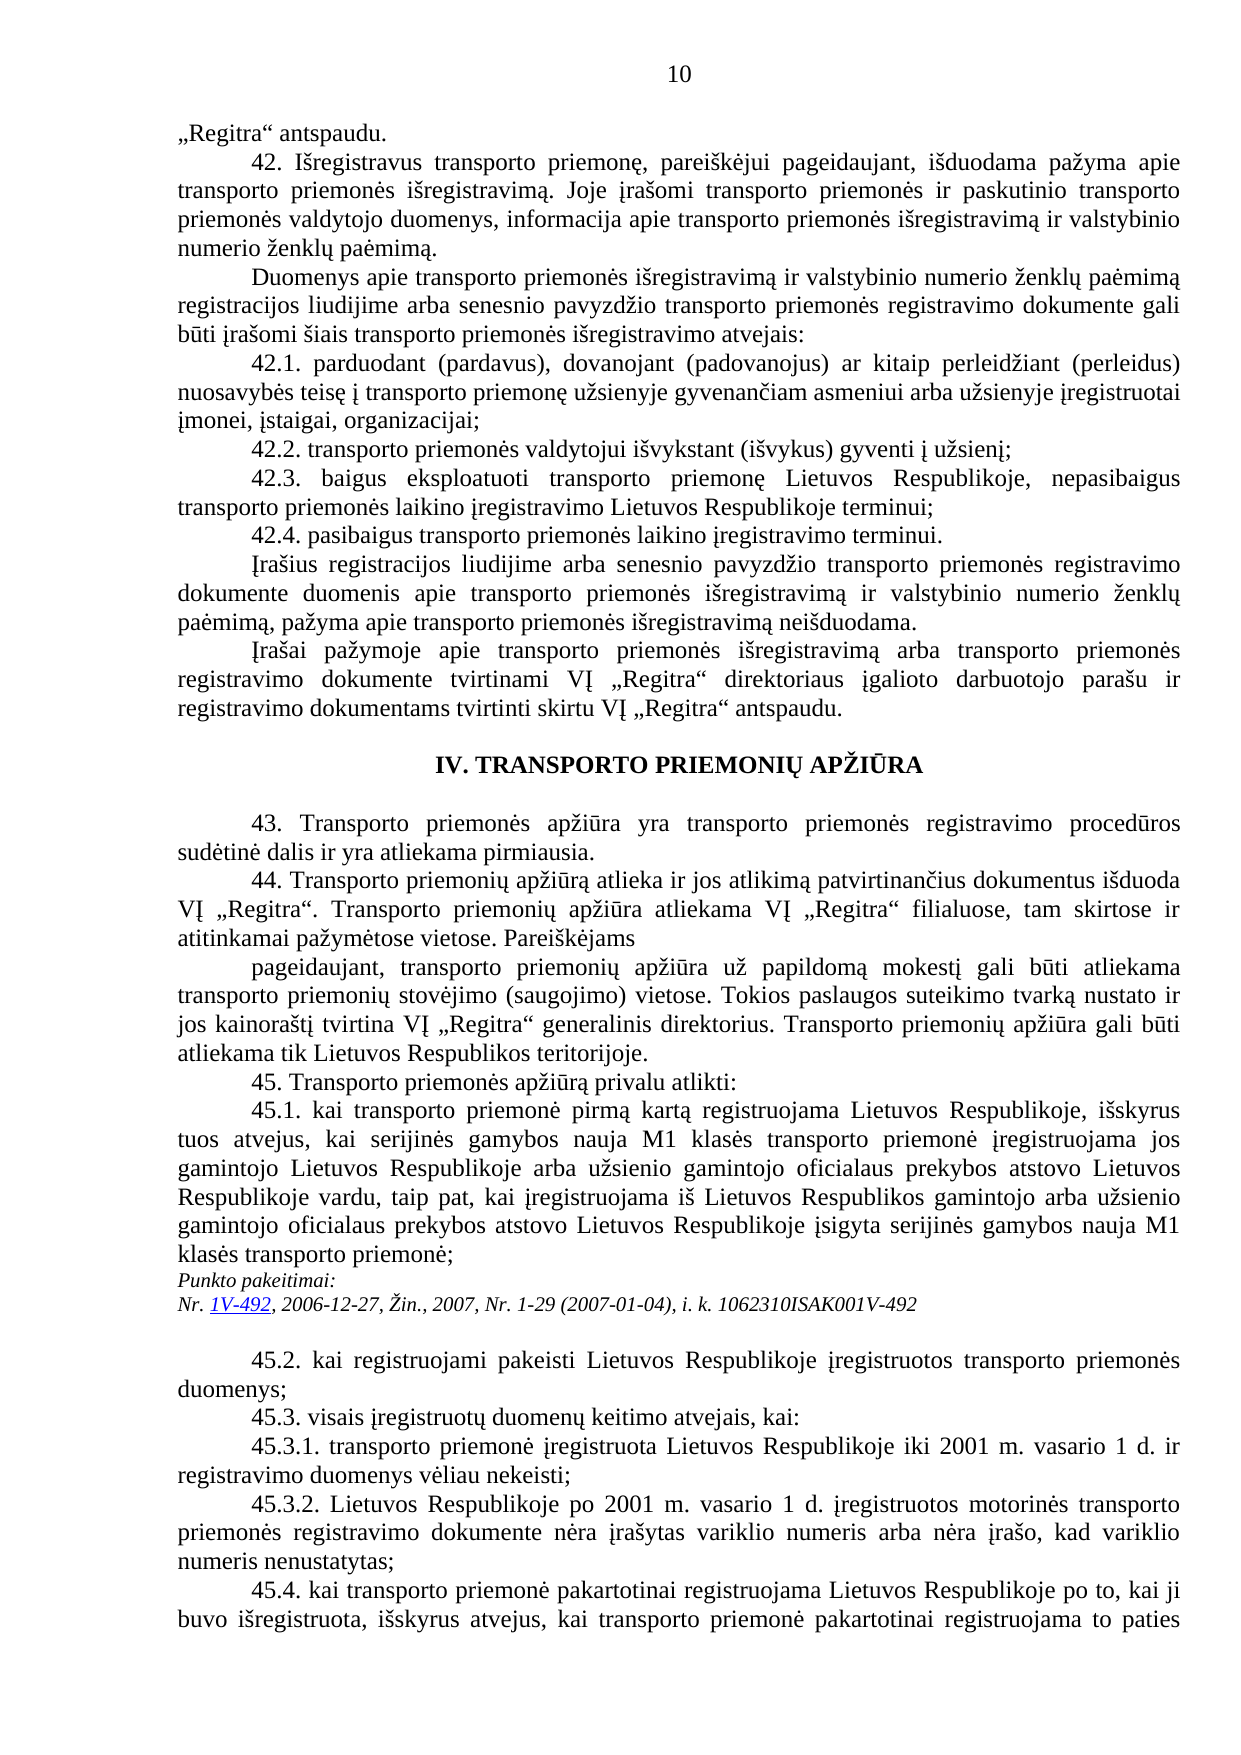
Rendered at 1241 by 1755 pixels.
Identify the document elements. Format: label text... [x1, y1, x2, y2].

text pageidaujant, transporto priemonių apžiūra už papildomą mokestį gali būti atliekama transporto priemonių stovėjimo (saugojimo) vietose. Tokios paslaugos suteikimo tvarką nustato ir jos kainoraštį tvirtina VĮ „Regitra“ generalinis direktorius. Transporto priemonių apžiūra gali būti atliekama tik Lietuvos Respublikos teritorijoje. [177, 952, 1181, 1067]
text Nr. 1V-492, 2006-12-27, Žin., 2007, Nr. 1-29 (2007-01-04), i. k. 1062310ISAK001V-492 [177, 1292, 1181, 1316]
text 45.3.2. Lietuvos Respublikoje po 2001 m. vasario 1 d. įregistruotos motorinės transporto priemonės registravimo dokumente nėra įrašytas variklio numeris arba nėra įrašo, kad variklio numeris nenustatytas; [177, 1489, 1181, 1575]
text 45.3. visais įregistruotų duomenų keitimo atvejais, kai: [177, 1402, 1181, 1431]
text Įrašai pažymoje apie transporto priemonės išregistravimą arba transporto priemonės registravimo dokumente tvirtinami VĮ „Regitra“ direktoriaus įgalioto darbuotojo parašu ir registravimo dokumentams tvirtinti skirtu VĮ „Regitra“ antspaudu. [177, 636, 1181, 722]
text 42.4. pasibaigus transporto priemonės laikino įregistravimo terminui. [177, 521, 1181, 549]
text 45. Transporto priemonės apžiūrą privalu atlikti: [177, 1067, 1181, 1096]
text 42.1. parduodant (pardavus), dovanojant (padovanojus) ar kitaip perleidžiant (perleidus) nuosavybės teisę į transporto priemonę užsienyje gyvenančiam asmeniui arba užsienyje įregistruotai įmonei, įstaigai, organizacijai; [177, 348, 1181, 434]
text 42. Išregistravus transporto priemonę, pareiškėjui pageidaujant, išduodama pažyma apie transporto priemonės išregistravimą. Joje įrašomi transporto priemonės ir paskutinio transporto priemonės valdytojo duomenys, informacija apie transporto priemonės išregistravimą ir valstybinio numerio ženklų paėmimą. [177, 147, 1181, 262]
text 43. Transporto priemonės apžiūra yra transporto priemonės registravimo procedūros sudėtinė dalis ir yra atliekama pirmiausia. [177, 808, 1181, 866]
text 44. Transporto priemonių apžiūrą atlieka ir jos atlikimą patvirtinančius dokumentus išduoda VĮ „Regitra“. Transporto priemonių apžiūra atliekama VĮ „Regitra“ filialuose, tam skirtose ir atitinkamai pažymėtose vietose. Pareiškėjams [177, 866, 1181, 952]
text Duomenys apie transporto priemonės išregistravimą ir valstybinio numerio ženklų paėmimą registracijos liudijime arba senesnio pavyzdžio transporto priemonės registravimo dokumente gali būti įrašomi šiais transporto priemonės išregistravimo atvejais: [177, 262, 1181, 348]
text 42.3. baigus eksploatuoti transporto priemonę Lietuvos Respublikoje, nepasibaigus transporto priemonės laikino įregistravimo Lietuvos Respublikoje terminui; [177, 463, 1181, 521]
text 42.2. transporto priemonės valdytojui išvykstant (išvykus) gyventi į užsienį; [177, 434, 1181, 463]
text „Regitra“ antspaudu. [177, 118, 1181, 147]
text IV. TRANSPORTO PRIEMONIŲ APŽIŪRA [177, 751, 1181, 779]
text 45.4. kai transporto priemonė pakartotinai registruojama Lietuvos Respublikoje po to, kai ji buvo išregistruota, išskyrus atvejus, kai transporto priemonė pakartotinai registruojama to paties [177, 1575, 1181, 1632]
text 45.1. kai transporto priemonė pirmą kartą registruojama Lietuvos Respublikoje, išskyrus tuos atvejus, kai serijinės gamybos nauja M1 klasės transporto priemonė įregistruojama jos gamintojo Lietuvos Respublikoje arba užsienio gamintojo oficialaus prekybos atstovo Lietuvos Respublikoje vardu, taip pat, kai įregistruojama iš Lietuvos Respublikos gamintojo arba užsienio gamintojo oficialaus prekybos atstovo Lietuvos Respublikoje įsigyta serijinės gamybos nauja M1 klasės transporto priemonė; [177, 1096, 1181, 1268]
text 45.3.1. transporto priemonė įregistruota Lietuvos Respublikoje iki 2001 m. vasario 1 d. ir registravimo duomenys vėliau nekeisti; [177, 1431, 1181, 1489]
text Įrašius registracijos liudijime arba senesnio pavyzdžio transporto priemonės registravimo dokumente duomenis apie transporto priemonės išregistravimą ir valstybinio numerio ženklų paėmimą, pažyma apie transporto priemonės išregistravimą neišduodama. [177, 549, 1181, 636]
text Punkto pakeitimai: [177, 1268, 1181, 1292]
text 45.2. kai registruojami pakeisti Lietuvos Respublikoje įregistruotos transporto priemonės duomenys; [177, 1345, 1181, 1402]
